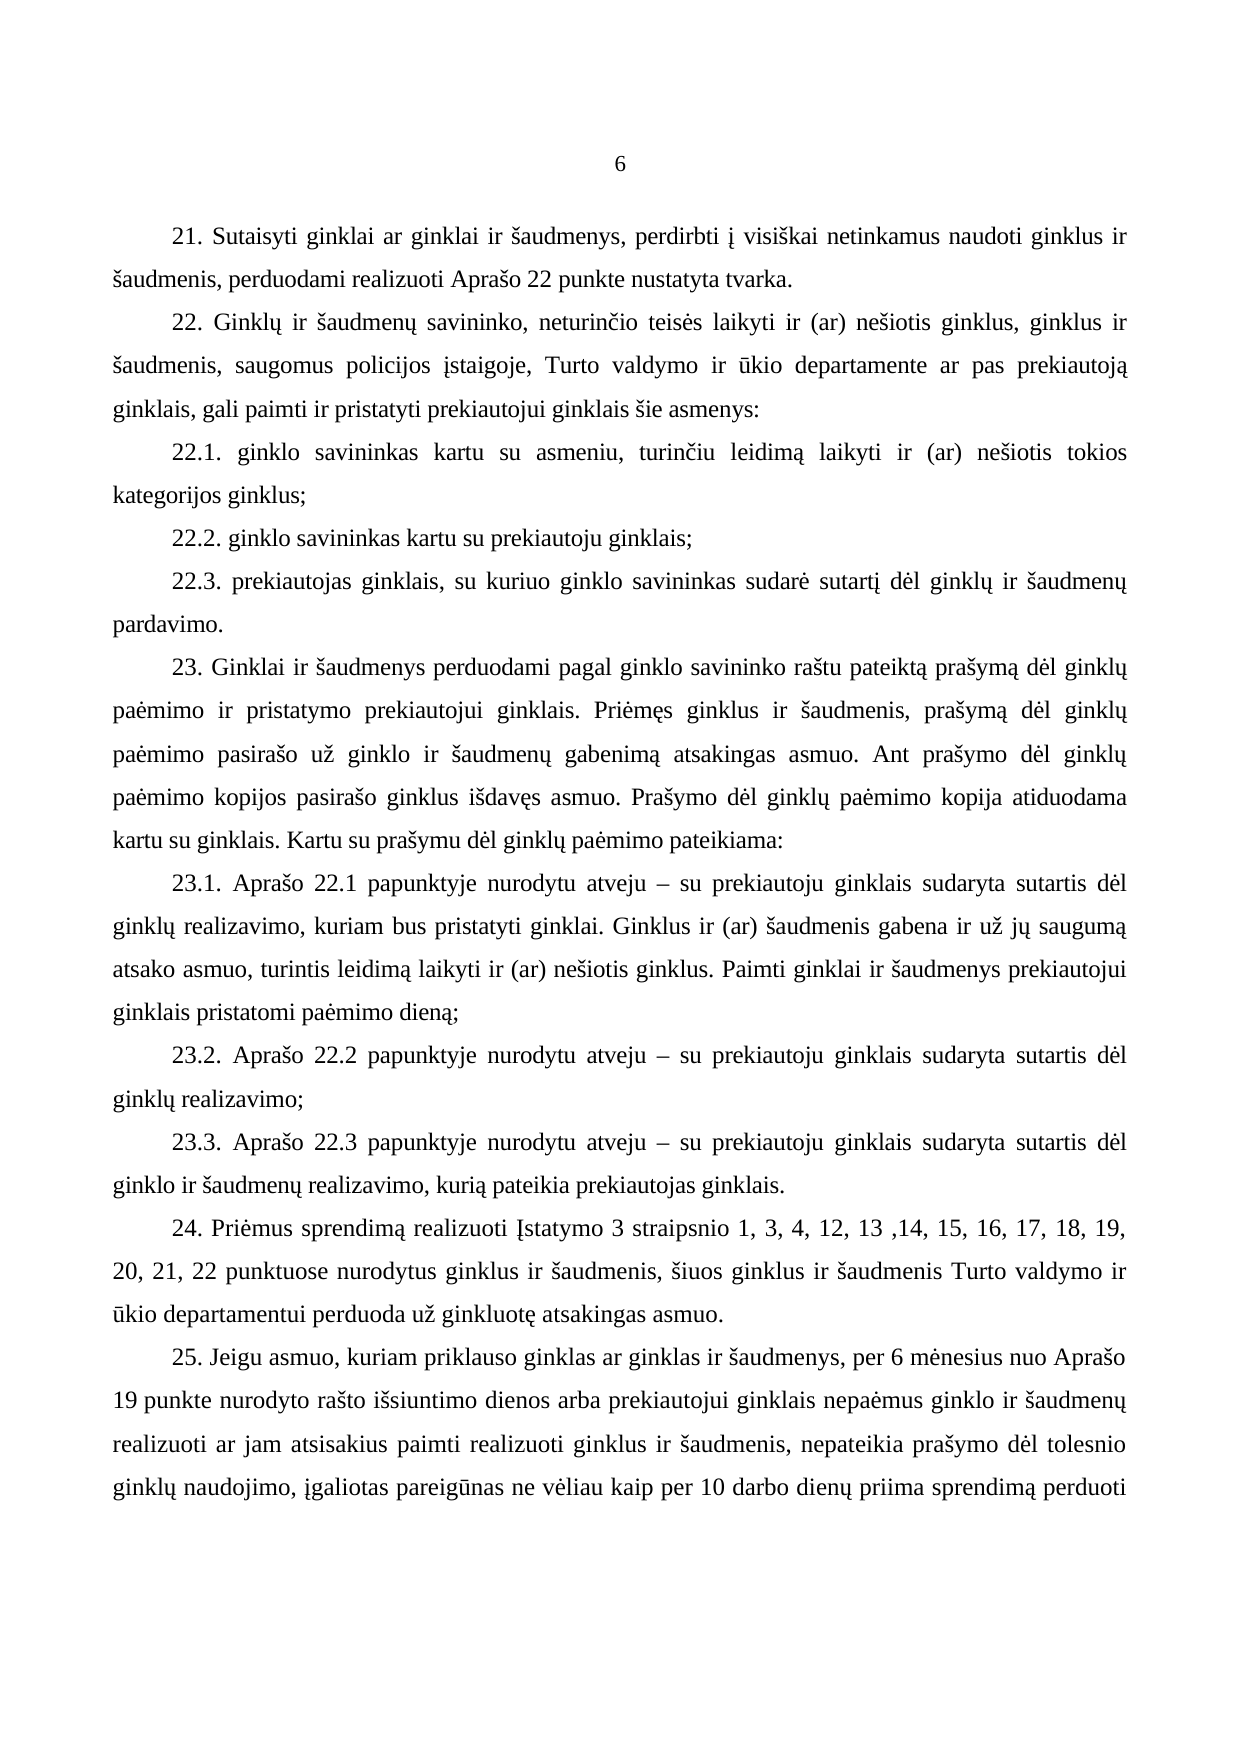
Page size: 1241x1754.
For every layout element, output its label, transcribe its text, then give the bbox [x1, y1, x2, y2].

text 22. Ginklų ir šaudmenų savininko, neturinčio teisės laikyti ir (ar) nešiotis ginklus, ginklus ir šaudmenis, saugomus policijos įstaigoje, Turto valdymo ir ūkio departamente ar pas prekiautoją ginklais, gali paimti ir pristatyti prekiautojui ginklais šie asmenys: [112, 307, 1128, 422]
text 21. Sutaisyti ginklai ar ginklai ir šaudmenys, perdirbti į visiškai netinkamus naudoti ginklus ir šaudmenis, perduodami realizuoti Aprašo 22 punkte nustatyta tvarka. [112, 221, 1128, 293]
text 23.3. Aprašo 22.3 papunktyje nurodytu atveju – su prekiautoju ginklais sudaryta sutartis dėl ginklo ir šaudmenų realizavimo, kurią pateikia prekiautojas ginklais. [112, 1127, 1128, 1199]
text 23.2. Aprašo 22.2 papunktyje nurodytu atveju – su prekiautoju ginklais sudaryta sutartis dėl ginklų realizavimo; [112, 1041, 1128, 1112]
text 25. Jeigu asmuo, kuriam priklauso ginklas ar ginklas ir šaudmenys, per 6 mėnesius nuo Aprašo 19 punkte nurodyto rašto išsiuntimo dienos arba prekiautojui ginklais nepaėmus ginklo ir šaudmenų realizuoti ar jam atsisakius paimti realizuoti ginklus ir šaudmenis, nepateikia prašymo dėl tolesnio ginklų naudojimo, įgaliotas pareigūnas ne vėliau kaip per 10 darbo dienų priima sprendimą perduoti [112, 1342, 1128, 1501]
text 22.1. ginklo savininkas kartu su asmeniu, turinčiu leidimą laikyti ir (ar) nešiotis tokios kategorijos ginklus; [112, 437, 1128, 509]
text 22.2. ginklo savininkas kartu su prekiautoju ginklais; [112, 523, 1128, 552]
text 23.1. Aprašo 22.1 papunktyje nurodytu atveju – su prekiautoju ginklais sudaryta sutartis dėl ginklų realizavimo, kuriam bus pristatyti ginklai. Ginklus ir (ar) šaudmenis gabena ir už jų saugumą atsako asmuo, turintis leidimą laikyti ir (ar) nešiotis ginklus. Paimti ginklai ir šaudmenys prekiautojui ginklais pristatomi paėmimo dieną; [112, 868, 1128, 1026]
text 23. Ginklai ir šaudmenys perduodami pagal ginklo savininko raštu pateiktą prašymą dėl ginklų paėmimo ir pristatymo prekiautojui ginklais. Priėmęs ginklus ir šaudmenis, prašymą dėl ginklų paėmimo pasirašo už ginklo ir šaudmenų gabenimą atsakingas asmuo. Ant prašymo dėl ginklų paėmimo kopijos pasirašo ginklus išdavęs asmuo. Prašymo dėl ginklų paėmimo kopija atiduodama kartu su ginklais. Kartu su prašymu dėl ginklų paėmimo pateikiama: [112, 652, 1128, 854]
text 22.3. prekiautojas ginklais, su kuriuo ginklo savininkas sudarė sutartį dėl ginklų ir šaudmenų pardavimo. [112, 566, 1128, 638]
text 24. Priėmus sprendimą realizuoti Įstatymo 3 straipsnio 1, 3, 4, 12, 13 ,14, 15, 16, 17, 18, 19, 20, 21, 22 punktuose nurodytus ginklus ir šaudmenis, šiuos ginklus ir šaudmenis Turto valdymo ir ūkio departamentui perduoda už ginkluotę atsakingas asmuo. [112, 1213, 1128, 1328]
